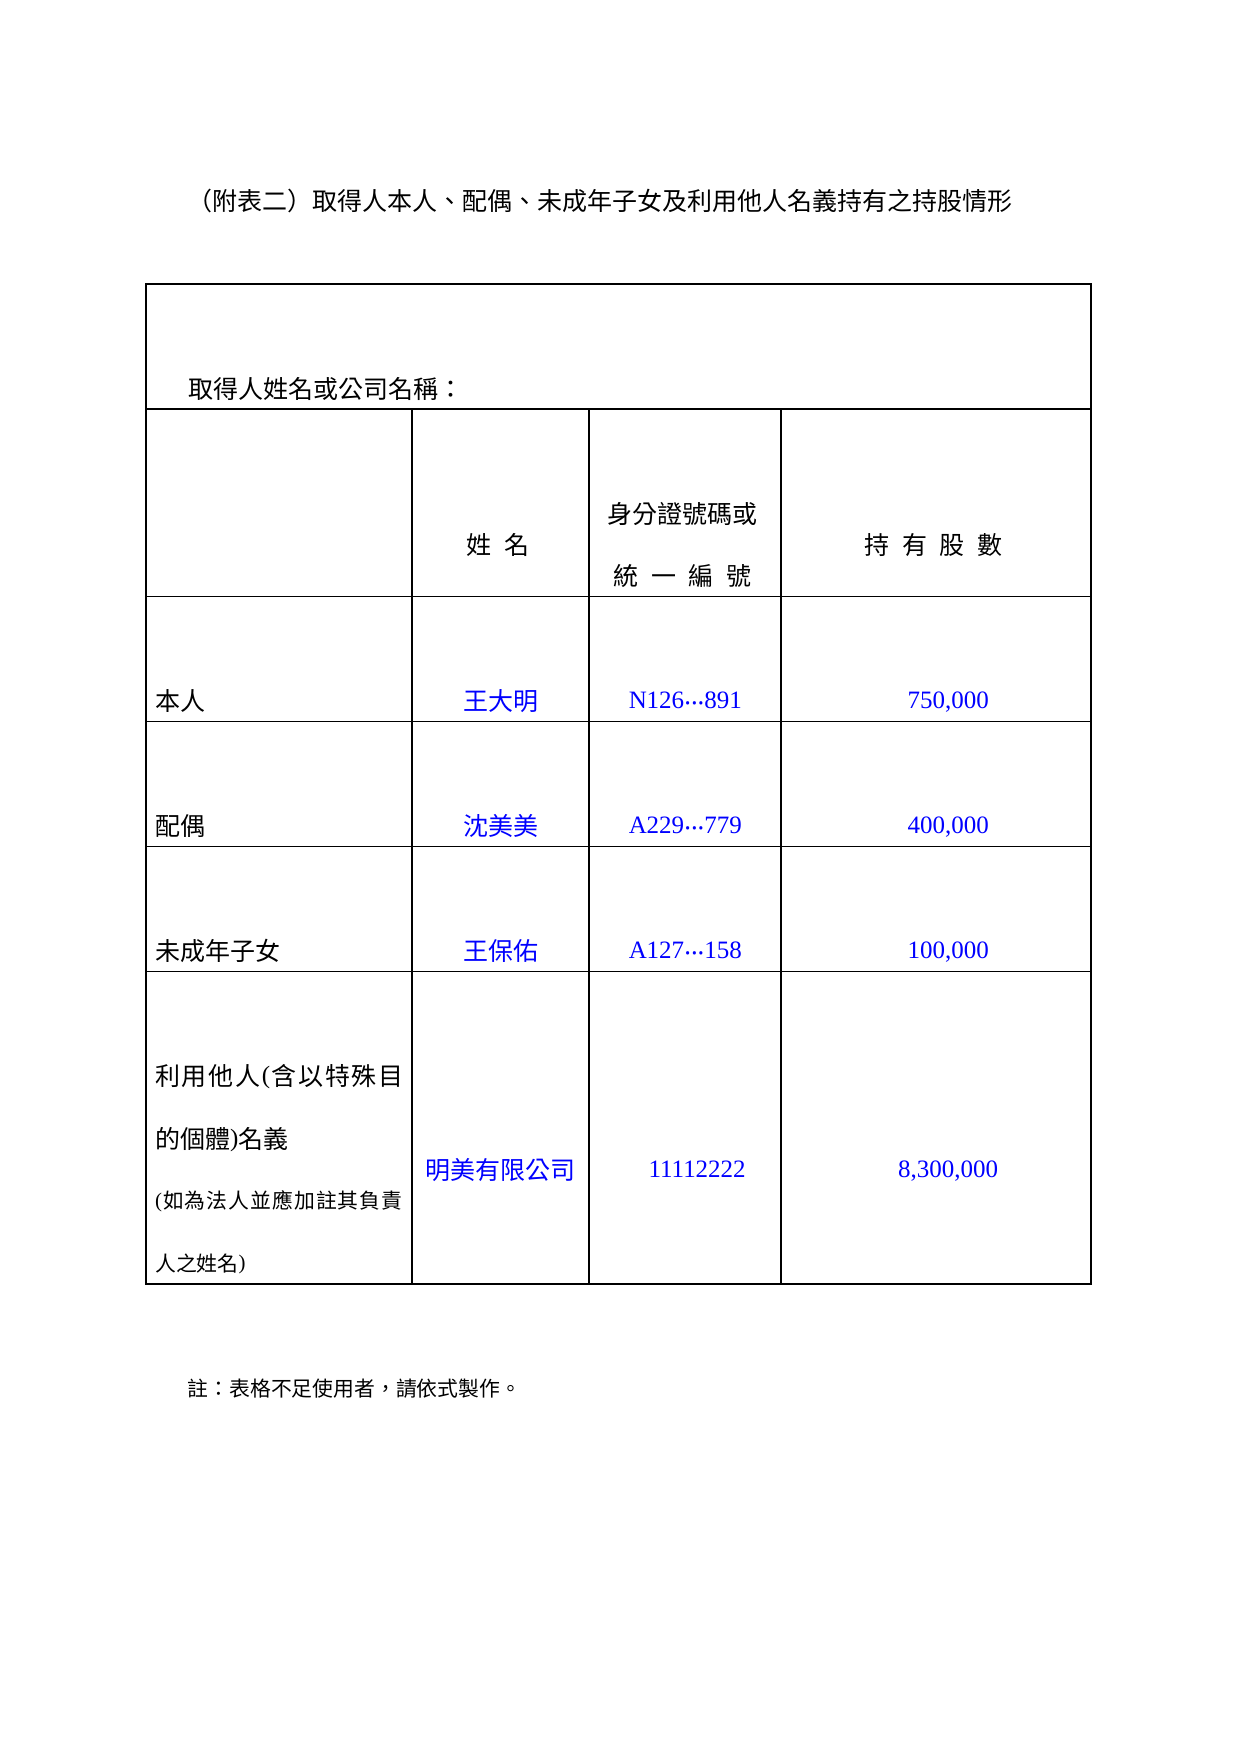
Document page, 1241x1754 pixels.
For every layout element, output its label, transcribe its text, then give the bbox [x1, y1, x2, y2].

table_cell 400,000 [782, 722, 1090, 846]
table_cell 王大明 [413, 597, 588, 721]
table_cell A229‧‧‧779 [590, 722, 780, 846]
table_cell A127‧‧‧158 [590, 847, 780, 971]
table_cell 姓 名 [413, 410, 588, 596]
table_cell [147, 410, 411, 596]
table_cell 明美有限公司 [413, 972, 588, 1283]
table_cell 8,300,000 [782, 972, 1090, 1283]
table_header 取得人姓名或公司名稱： [147, 285, 1090, 408]
text （附表二）取得人本人、配偶、未成年子女及利用他人名義持有之持股情形 [187, 158, 1053, 221]
text 註：表格不足使用者，請依式製作。 [187, 1346, 1053, 1408]
table_cell 配偶 [147, 722, 411, 846]
table_cell 750,000 [782, 597, 1090, 721]
table_cell 持 有 股 數 [782, 410, 1090, 596]
table_cell 未成年子女 [147, 847, 411, 971]
table_cell N126‧‧‧891 [590, 597, 780, 721]
table_cell 王保佑 [413, 847, 588, 971]
table_cell 沈美美 [413, 722, 588, 846]
table_cell 100,000 [782, 847, 1090, 971]
table_cell 11112222 [590, 972, 780, 1283]
table_cell 利用他人(含以特殊目的個體)名義 (如為法人並應加註其負責人之姓名) [147, 972, 411, 1283]
table_cell 身分證號碼或 統 一 編 號 [590, 410, 780, 596]
table_cell 本人 [147, 597, 411, 721]
